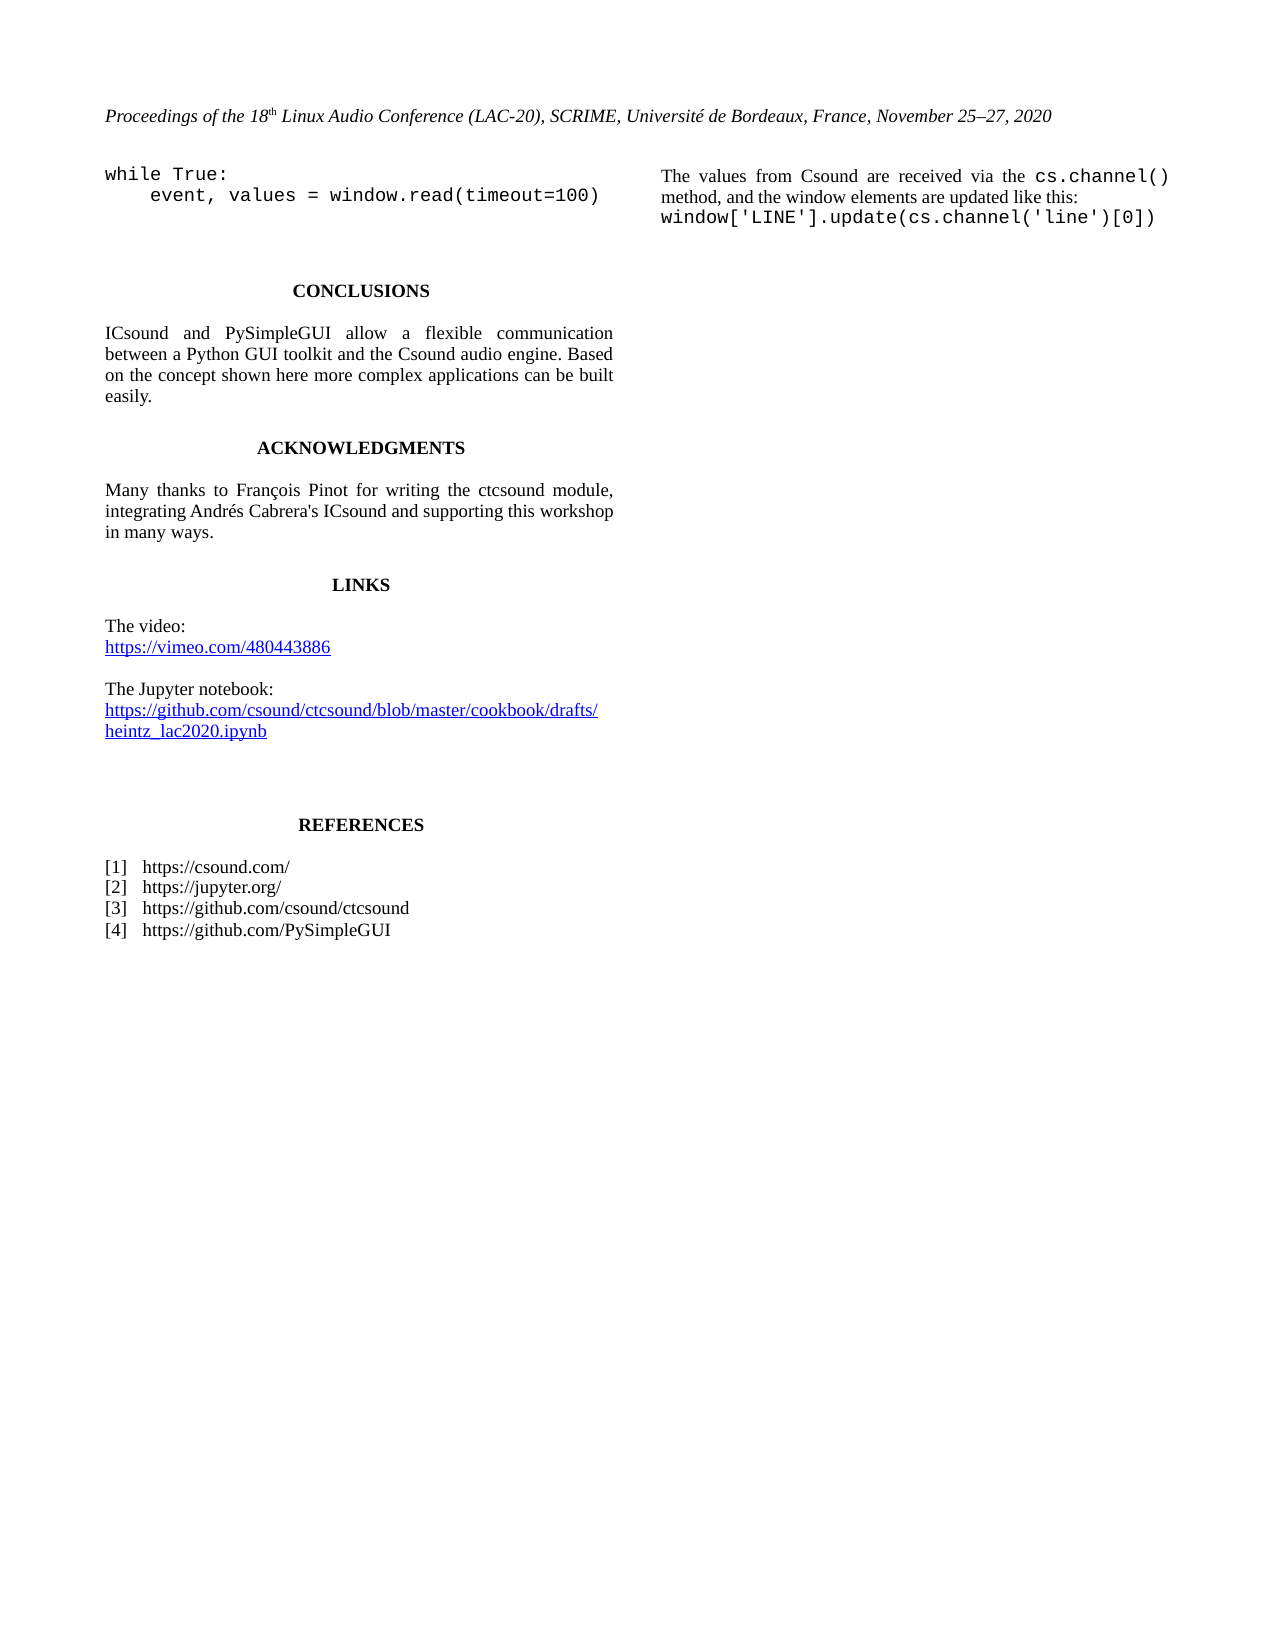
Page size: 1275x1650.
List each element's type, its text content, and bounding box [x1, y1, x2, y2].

list ICsound and PySimpleGUI allow a flexible communication between a Python GUI toolkit and the Csound audio engine. Based on the concept shown here more complex applications can be built easily. [105, 322, 614, 406]
subtitle LInks [105, 574, 614, 595]
text window['LINE'].update(cs.channel('line')[0]) [661, 207, 1170, 228]
list Many thanks to François Pinot for writing the ctcsound module, integrating Andrés Cabrera's ICsound and supporting this workshop in many ways. [105, 480, 614, 542]
list https://csound.com/ [105, 856, 614, 877]
subtitle CONCLUSIONS [105, 280, 614, 302]
subtitle Acknowledgments [105, 437, 614, 459]
text The Jupyter notebook: [105, 678, 614, 699]
text event, values = window.read(timeout=100) [105, 184, 614, 205]
text The video: [105, 616, 614, 637]
list https://github.com/PySimpleGUI [105, 919, 614, 940]
text while True: [105, 164, 614, 184]
text https://github.com/csound/ctcsound/blob/master/cookbook/drafts/heintz_lac2020.ipynb [105, 699, 614, 741]
subtitle REFERENCES [105, 814, 614, 836]
text https://vimeo.com/480443886 [105, 637, 614, 658]
list https://github.com/csound/ctcsound [105, 898, 614, 919]
text The values from Csound are received via the cs.channel() method, and the window elements are updated like this: [661, 164, 1170, 207]
list https://jupyter.org/ [105, 877, 614, 898]
